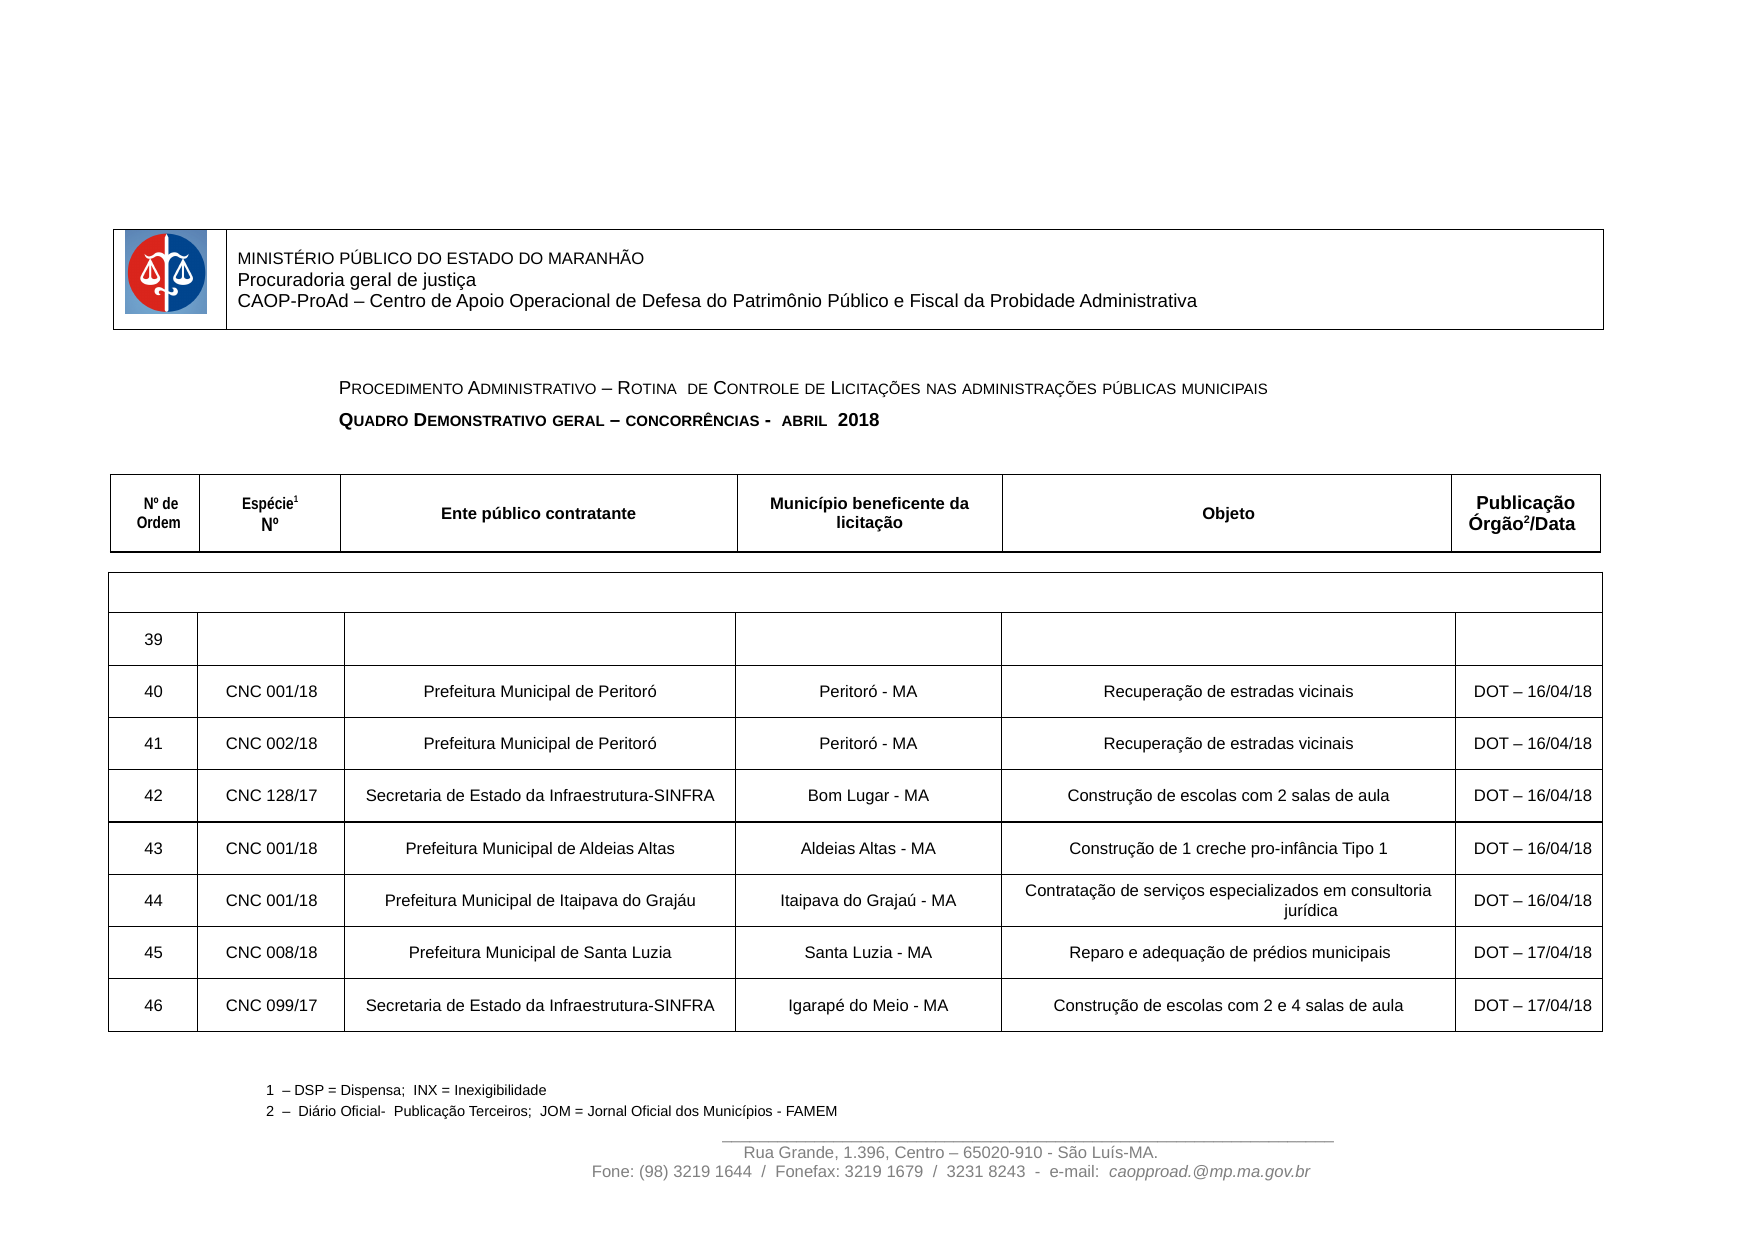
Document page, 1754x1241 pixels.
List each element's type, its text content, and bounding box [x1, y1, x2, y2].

table_cell CNC 128/17 [198, 770, 344, 821]
table_cell CNC 001/18 [198, 666, 344, 717]
table_cell DOT – 16/04/18 [1456, 770, 1602, 821]
table_cell Itaipava do Grajaú - MA [736, 875, 1001, 926]
table_cell DOT – 17/04/18 [1456, 979, 1602, 1031]
table_cell DOT – 16/04/18 [1456, 718, 1602, 769]
table_cell CNC 099/17 [198, 979, 344, 1031]
table_cell Prefeitura Municipal de Aldeias Altas [345, 823, 735, 874]
table_cell Prefeitura Municipal de Santa Luzia [345, 927, 735, 978]
table_cell DOT – 16/04/18 [1456, 875, 1602, 926]
table_cell 41 [109, 718, 197, 769]
table_cell [345, 613, 735, 664]
table_cell 40 [109, 666, 197, 717]
table_cell DOT – 17/04/18 [1456, 927, 1602, 978]
table_cell Prefeitura Municipal de Peritoró [345, 718, 735, 769]
table_cell Prefeitura Municipal de Itaipava do Grajáu [345, 875, 735, 926]
table_cell Construção de 1 creche pro-infância Tipo 1 [1002, 823, 1455, 874]
table_cell Peritoró - MA [736, 718, 1001, 769]
table_cell Recuperação de estradas vicinais [1002, 666, 1455, 717]
table_cell Prefeitura Municipal de Peritoró [345, 666, 735, 717]
table_cell 39 [109, 613, 197, 664]
table_cell CNC 001/18 [198, 875, 344, 926]
table_cell DOT – 16/04/18 [1456, 823, 1602, 874]
table_cell 45 [109, 927, 197, 978]
table_cell Recuperação de estradas vicinais [1002, 718, 1455, 769]
table_cell Contratação de serviços especializados em consultoria jurídica [1002, 875, 1455, 926]
table_cell Bom Lugar - MA [736, 770, 1001, 821]
table_cell 46 [109, 979, 197, 1031]
table_cell Secretaria de Estado da Infraestrutura-SINFRA [345, 770, 735, 821]
table_cell Aldeias Altas - MA [736, 823, 1001, 874]
table_cell [1456, 613, 1602, 664]
table_cell [1002, 613, 1455, 664]
table_cell Santa Luzia - MA [736, 927, 1001, 978]
table_cell 42 [109, 770, 197, 821]
table_cell Construção de escolas com 2 e 4 salas de aula [1002, 979, 1455, 1031]
table_cell Construção de escolas com 2 salas de aula [1002, 770, 1455, 821]
picture [125, 230, 207, 314]
table_cell 43 [109, 823, 197, 874]
table_cell Reparo e adequação de prédios municipais [1002, 927, 1455, 978]
table_cell CNC 008/18 [198, 927, 344, 978]
table_cell CNC 001/18 [198, 823, 344, 874]
table_cell Secretaria de Estado da Infraestrutura-SINFRA [345, 979, 735, 1031]
table_cell DOT – 16/04/18 [1456, 666, 1602, 717]
table_cell Peritoró - MA [736, 666, 1001, 717]
table_cell 44 [109, 875, 197, 926]
table_cell [736, 613, 1001, 664]
table_cell CNC 002/18 [198, 718, 344, 769]
table_cell Igarapé do Meio - MA [736, 979, 1001, 1031]
table_header [109, 573, 1602, 612]
table_cell [198, 613, 344, 664]
